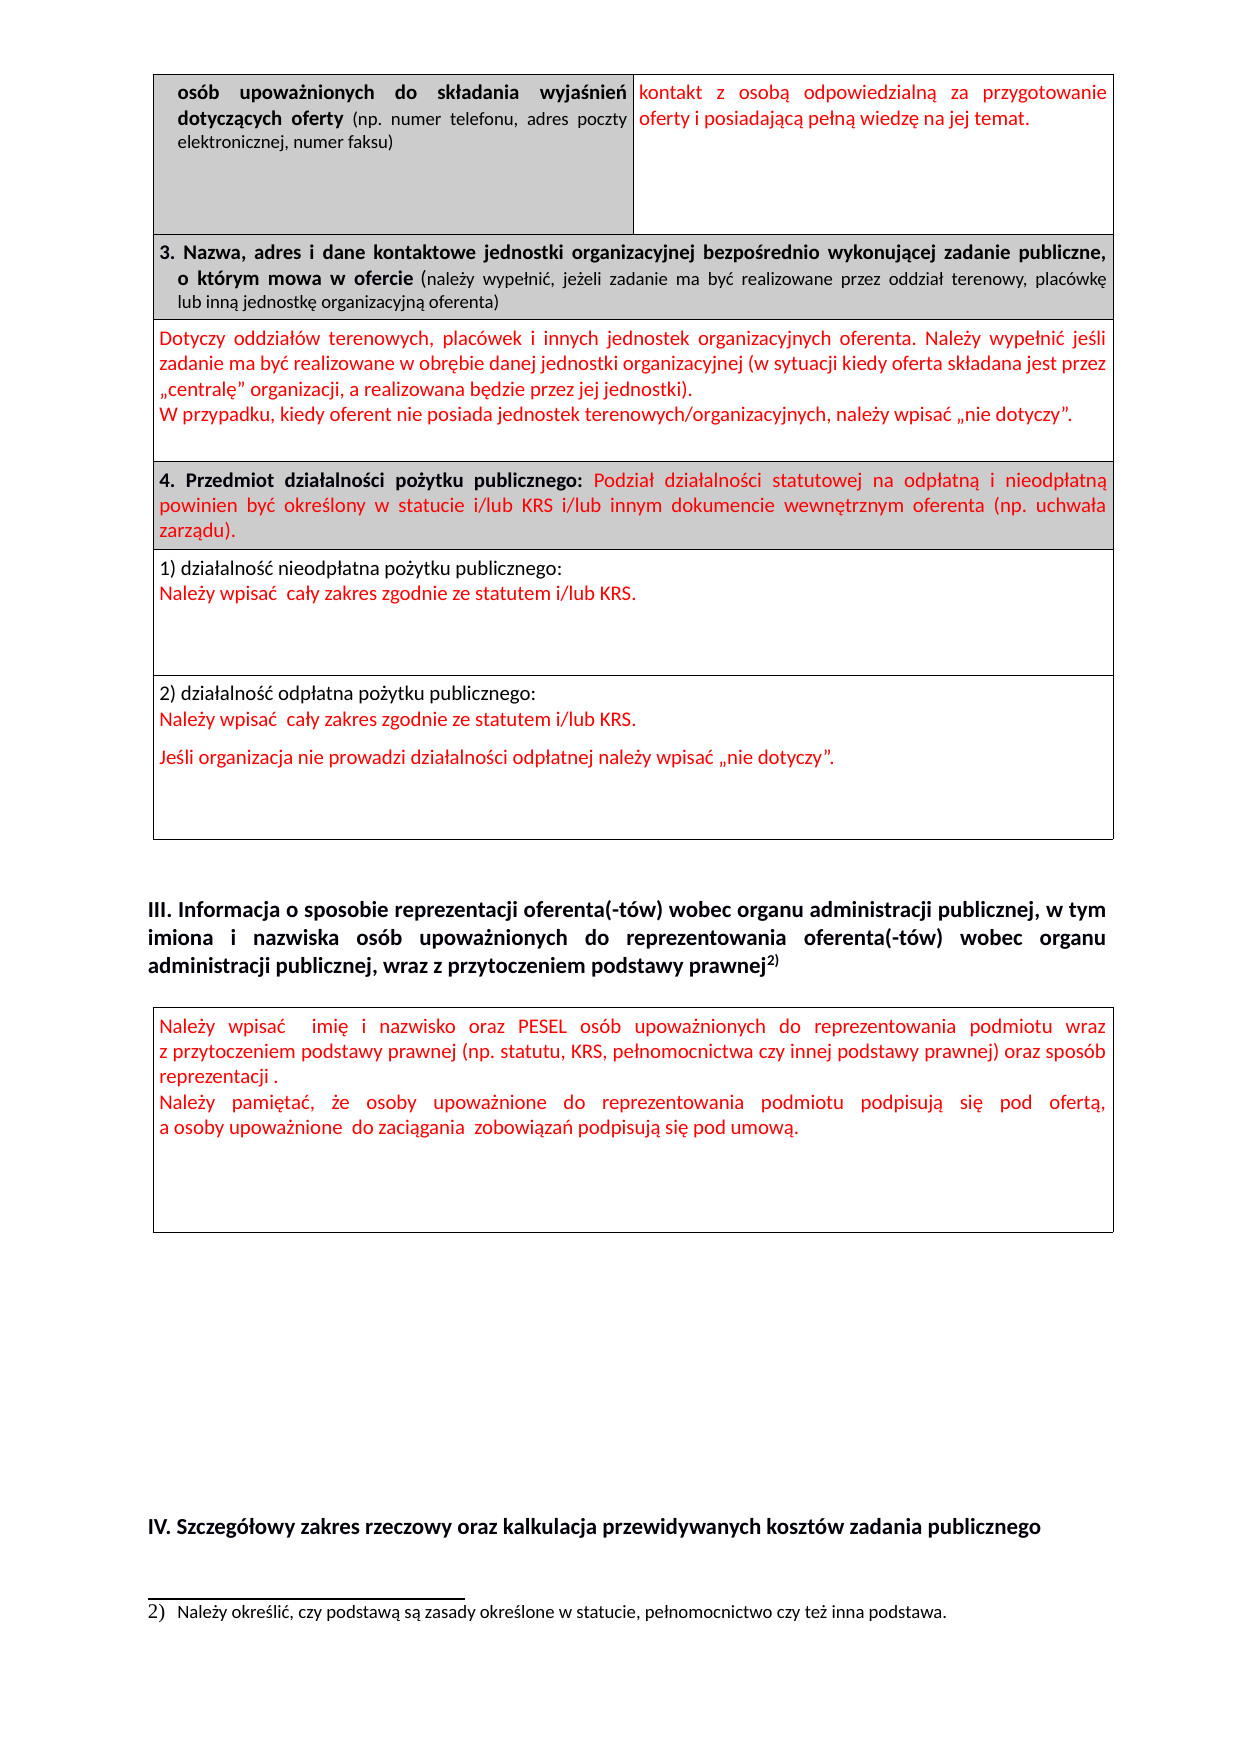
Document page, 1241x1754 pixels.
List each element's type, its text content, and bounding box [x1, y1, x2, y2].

table_cell 3. Nazwa, adres i dane kontaktowe jednostki organizacyjnej bezpośrednio wykonującej zadanie publiczne, o którym mowa w ofercie (należy wypełnić, jeżeli zadanie ma być realizowane przez oddział terenowy, placówkę lub inną jednostkę organizacyjną oferenta) [154, 235, 1113, 319]
table_cell 2) działalność odpłatna pożytku publicznego: Należy wpisać cały zakres zgodnie ze statutem i/lub KRS. Jeśli organizacja nie prowadzi działalności odpłatnej należy wpisać „nie dotyczy”. [154, 676, 1113, 839]
table_header Należy wpisać imię i nazwisko oraz PESEL osób upoważnionych do reprezentowania podmiotu wraz z przytoczeniem podstawy prawnej (np. statutu, KRS, pełnomocnictwa czy innej podstawy prawnej) oraz sposób reprezentacji . Należy pamiętać, że osoby upoważnione do reprezentowania podmiotu podpisują się pod ofertą, a osoby upoważnione do zaciągania zobowiązań podpisują się pod umową. [154, 1008, 1113, 1232]
table_cell 4. Przedmiot działalności pożytku publicznego: Podział działalności statutowej na odpłatną i nieodpłatną powinien być określony w statucie i/lub KRS i/lub innym dokumencie wewnętrznym oferenta (np. uchwała zarządu). [154, 462, 1113, 549]
text III. Informacja o sposobie reprezentacji oferenta(-tów) wobec organu administracji publicznej, w tym imiona i nazwiska osób upoważnionych do reprezentowania oferenta(-tów) wobec organu administracji publicznej, wraz z przytoczeniem podstawy prawnej [148, 895, 1107, 979]
text Należy określić, czy podstawą są zasady określone w statucie, pełnomocnictwo czy też inna podstawa. [148, 1599, 1107, 1623]
table_cell Dotyczy oddziałów terenowych, placówek i innych jednostek organizacyjnych oferenta. Należy wypełnić jeśli zadanie ma być realizowane w obrębie danej jednostki organizacyjnej (w sytuacji kiedy oferta składana jest przez „centralę” organizacji, a realizowana będzie przez jej jednostki). W przypadku, kiedy oferent nie posiada jednostek terenowych/organizacyjnych, należy wpisać „nie dotyczy”. [154, 320, 1113, 461]
text IV. Szczegółowy zakres rzeczowy oraz kalkulacja przewidywanych kosztów zadania publicznego [148, 1512, 1107, 1540]
table_cell kontakt z osobą odpowiedzialną za przygotowanie oferty i posiadającą pełną wiedzę na jej temat. [634, 75, 1113, 234]
table_cell 1) działalność nieodpłatna pożytku publicznego: Należy wpisać cały zakres zgodnie ze statutem i/lub KRS. [154, 550, 1113, 675]
table_cell osób upoważnionych do składania wyjaśnień dotyczących oferty (np. numer telefonu, adres poczty elektronicznej, numer faksu) [154, 75, 633, 234]
